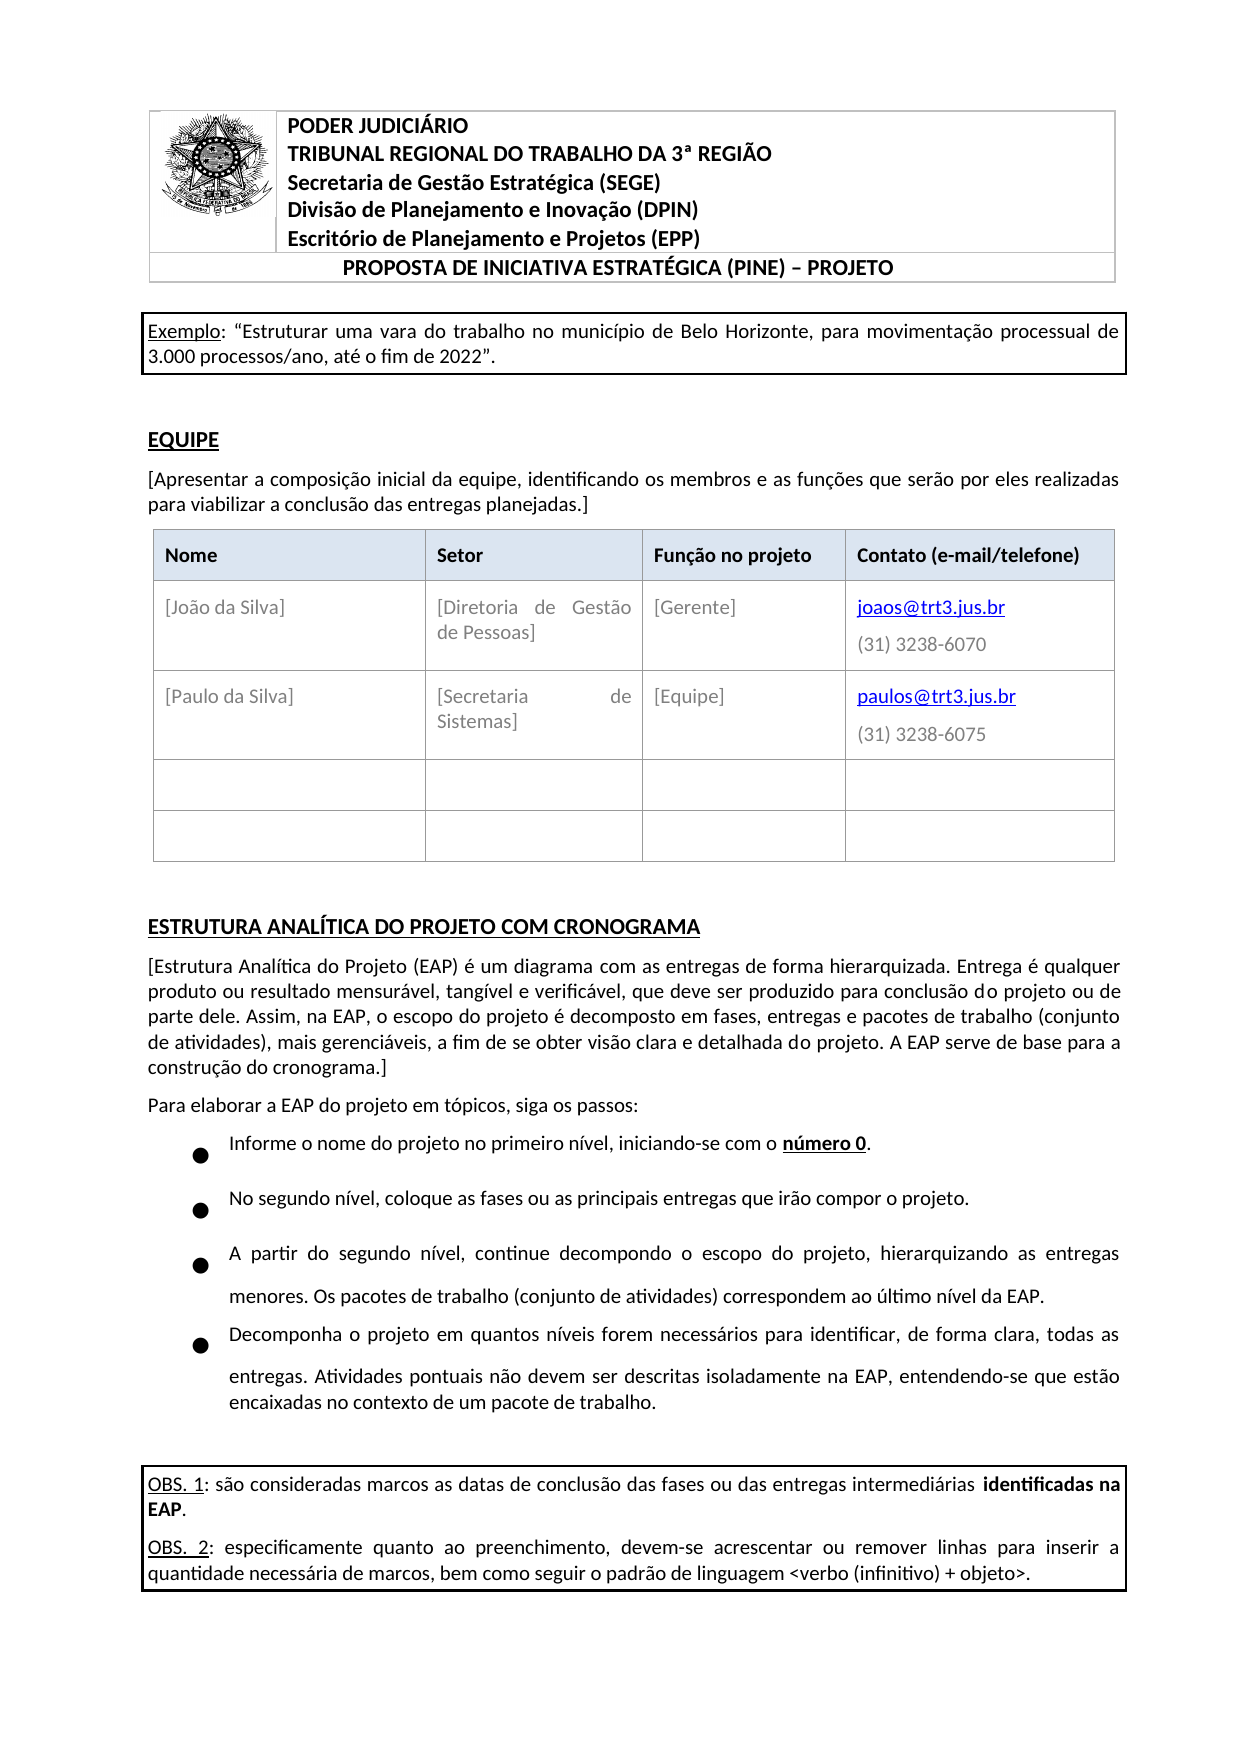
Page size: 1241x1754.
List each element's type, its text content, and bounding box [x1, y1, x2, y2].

table_cell paulos@trt3.jus.br (31) 3238-6075 [846, 671, 1114, 758]
table_cell joaos@trt3.jus.br (31) 3238-6070 [846, 581, 1114, 669]
table_cell [846, 811, 1114, 861]
table_cell [Secretaria de Sistemas] [426, 671, 642, 758]
table_cell [643, 760, 845, 810]
subtitle No segundo nível, coloque as fases ou as principais entregas que irão compor o projeto. [191, 1185, 1121, 1228]
subtitle Informe o nome do projeto no primeiro nível, iniciando-se com o número 0. [191, 1130, 1121, 1173]
table_cell [154, 811, 425, 861]
subtitle A partir do segundo nível, continue decompondo o escopo do projeto, hierarquizando as entregas menores. Os pacotes de trabalho (conjunto de atividades) correspondem ao último nível da EAP. [191, 1241, 1121, 1309]
table_cell [Diretoria de Gestão de Pessoas] [426, 581, 642, 669]
table_cell [426, 760, 642, 810]
subtitle OBS. 1: são consideradas marcos as datas de conclusão das fases ou das entregas intermediárias identificadas na EAP. [144, 1467, 1125, 1522]
table_header Setor [426, 530, 642, 580]
table_header Nome [154, 530, 425, 580]
table_cell [João da Silva] [154, 581, 425, 669]
subtitle ESTRUTURA ANALÍTICA DO PROJETO COM CRONOGRAMA [148, 912, 1121, 940]
table_cell [846, 760, 1114, 810]
table_header Função no projeto [643, 530, 845, 580]
table_cell [Paulo da Silva] [154, 671, 425, 758]
subtitle [Apresentar a composição inicial da equipe, identificando os membros e as funções que serão por eles realizadas para viabilizar a conclusão das entregas planejadas.] [148, 466, 1121, 517]
picture [160, 111, 276, 217]
subtitle [Estrutura Analítica do Projeto (EAP) é um diagrama com as entregas de forma hierarquizada. Entrega é qualquer produto ou resultado mensurável, tangível e verificável, que deve ser produzido para conclusão do projeto ou de parte dele. Assim, na EAP, o escopo do projeto é decomposto em fases, entregas e pacotes de trabalho (conjunto de atividades), mais gerenciáveis, a fim de se obter visão clara e detalhada do projeto. A EAP serve de base para a construção do cronograma.] [148, 953, 1121, 1080]
table_cell [426, 811, 642, 861]
subtitle Exemplo: “Estruturar uma vara do trabalho no município de Belo Horizonte, para movimentação processual de 3.000 processos/ano, até o fim de 2022”. [144, 314, 1125, 373]
subtitle Decomponha o projeto em quantos níveis forem necessários para identificar, de forma clara, todas as entregas. Atividades pontuais não devem ser descritas isoladamente na EAP, entendendo-se que estão encaixadas no contexto de um pacote de trabalho. [191, 1321, 1121, 1414]
table_cell [643, 811, 845, 861]
subtitle Para elaborar a EAP do projeto em tópicos, siga os passos: [148, 1092, 1121, 1118]
table_header Contato (e-mail/telefone) [846, 530, 1114, 580]
subtitle EQUIPE [148, 425, 1121, 453]
table_cell [154, 760, 425, 810]
table_cell [Equipe] [643, 671, 845, 758]
table_cell [Gerente] [643, 581, 845, 669]
subtitle OBS. 2: especificamente quanto ao preenchimento, devem-se acrescentar ou remover linhas para inserir a quantidade necessária de marcos, bem como seguir o padrão de linguagem <verbo (infinitivo) + objeto>. [144, 1528, 1125, 1589]
